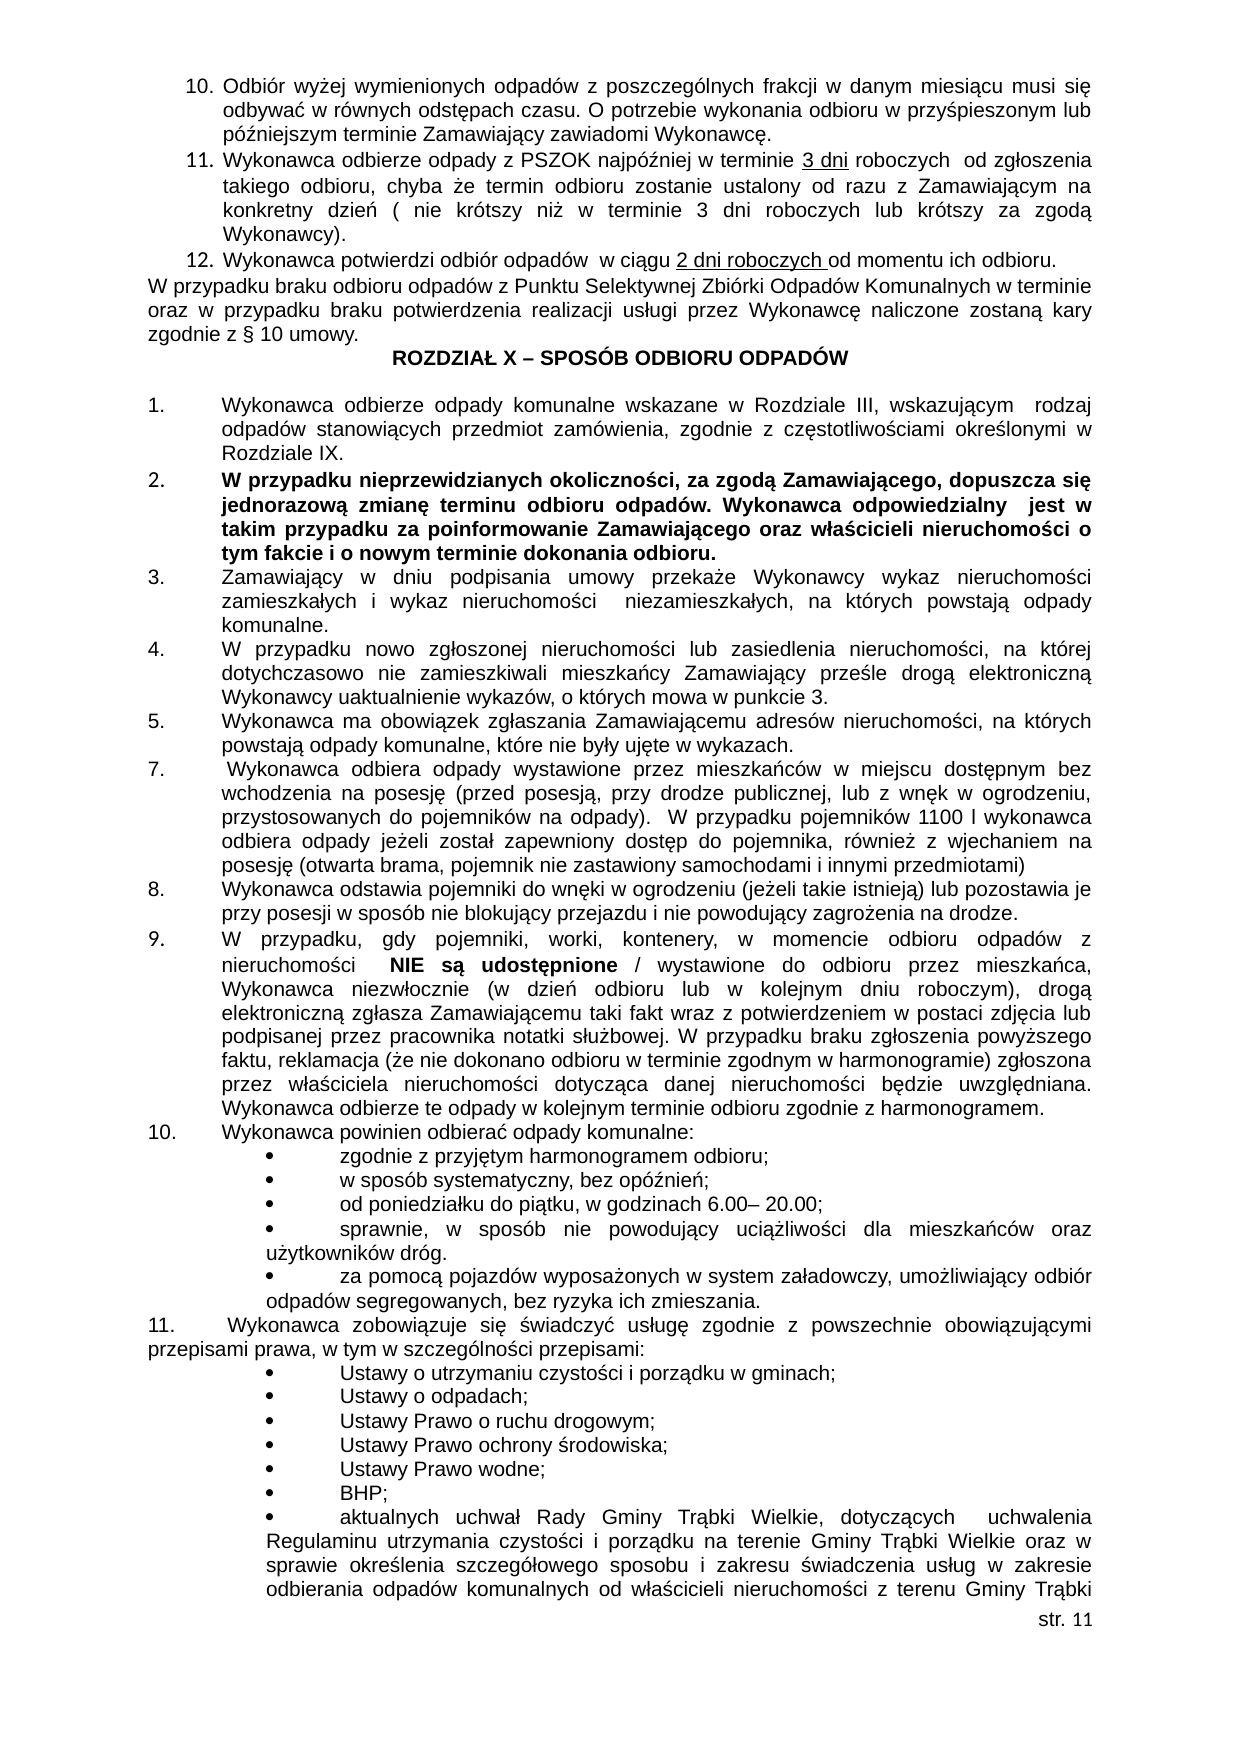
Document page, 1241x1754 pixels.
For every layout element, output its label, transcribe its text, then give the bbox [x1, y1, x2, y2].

list Odbiór wyżej wymienionych odpadów z poszczególnych frakcji w danym miesiącu musi się odbywać w równych odstępach czasu. O potrzebie wykonania odbioru w przyśpieszonym lub późniejszym terminie Zamawiający zawiadomi Wykonawcę. [185, 74, 1093, 146]
list 11. Wykonawca zobowiązuje się świadczyć usługę zgodnie z powszechnie obowiązującymi przepisami prawa, w tym w szczególności przepisami: [148, 1312, 1093, 1360]
subtitle ROZDZIAŁ X – SPOSÓB ODBIORU ODPADÓW [148, 345, 1093, 369]
list W przypadku braku odbioru odpadów z Punktu Selektywnej Zbiórki Odpadów Komunalnych w terminie oraz w przypadku braku potwierdzenia realizacji usługi przez Wykonawcę naliczone zostaną kary zgodnie z § 10 umowy. [148, 273, 1093, 345]
list Wykonawca potwierdzi odbiór odpadów w ciągu 2 dni roboczych od momentu ich odbioru. [185, 246, 1093, 273]
list Ustawy Prawo ochrony środowiska; [266, 1432, 1093, 1457]
list Ustawy o odpadach; [266, 1384, 1093, 1408]
list sprawnie, w sposób nie powodujący uciążliwości dla mieszkańców oraz użytkowników dróg. [266, 1216, 1093, 1264]
list W przypadku, gdy pojemniki, worki, kontenery, w momencie odbioru odpadów z nieruchomości NIE są udostępnione / wystawione do odbioru przez mieszkańca, Wykonawca niezwłocznie (w dzień odbioru lub w kolejnym dniu roboczym), drogą elektroniczną zgłasza Zamawiającemu taki fakt wraz z potwierdzeniem w postaci zdjęcia lub podpisanej przez pracownika notatki służbowej. W przypadku braku zgłoszenia powyższego faktu, reklamacja (że nie dokonano odbioru w terminie zgodnym w harmonogramie) zgłoszona przez właściciela nieruchomości dotycząca danej nieruchomości będzie uwzględniana. Wykonawca odbierze te odpady w kolejnym terminie odbioru zgodnie z harmonogramem. [148, 924, 1093, 1120]
list za pomocą pojazdów wyposażonych w system załadowczy, umożliwiający odbiór odpadów segregowanych, bez ryzyka ich zmieszania. [266, 1264, 1093, 1312]
list Wykonawca ma obowiązek zgłaszania Zamawiającemu adresów nieruchomości, na których powstają odpady komunalne, które nie były ujęte w wykazach. [148, 709, 1093, 757]
list w sposób systematyczny, bez opóźnień; [266, 1168, 1093, 1192]
list od poniedziałku do piątku, w godzinach 6.00– 20.00; [266, 1192, 1093, 1216]
list Ustawy o utrzymaniu czystości i porządku w gminach; [266, 1360, 1093, 1384]
list Zamawiający w dniu podpisania umowy przekaże Wykonawcy wykaz nieruchomości zamieszkałych i wykaz nieruchomości niezamieszkałych, na których powstają odpady komunalne. [148, 565, 1093, 637]
list Wykonawca odbierze odpady komunalne wskazane w Rozdziale III, wskazującym rodzaj odpadów stanowiących przedmiot zamówienia, zgodnie z częstotliwościami określonymi w Rozdziale IX. [148, 393, 1093, 465]
list Ustawy Prawo wodne; [266, 1457, 1093, 1481]
list W przypadku nowo zgłoszonej nieruchomości lub zasiedlenia nieruchomości, na której dotychczasowo nie zamieszkiwali mieszkańcy Zamawiający prześle drogą elektroniczną Wykonawcy uaktualnienie wykazów, o których mowa w punkcie 3. [148, 637, 1093, 709]
list zgodnie z przyjętym harmonogramem odbioru; [266, 1144, 1093, 1168]
list Wykonawca odbierze odpady z PSZOK najpóźniej w terminie 3 dni roboczych od zgłoszenia takiego odbioru, chyba że termin odbioru zostanie ustalony od razu z Zamawiającym na konkretny dzień ( nie krótszy niż w terminie 3 dni roboczych lub krótszy za zgodą Wykonawcy). [185, 146, 1093, 246]
list 7. Wykonawca odbiera odpady wystawione przez mieszkańców w miejscu dostępnym bez wchodzenia na posesję (przed posesją, przy drodze publicznej, lub z wnęk w ogrodzeniu, przystosowanych do pojemników na odpady). W przypadku pojemników 1100 l wykonawca odbiera odpady jeżeli został zapewniony dostęp do pojemnika, również z wjechaniem na posesję (otwarta brama, pojemnik nie zastawiony samochodami i innymi przedmiotami) [148, 757, 1093, 877]
list W przypadku nieprzewidzianych okoliczności, za zgodą Zamawiającego, dopuszcza się jednorazową zmianę terminu odbioru odpadów. Wykonawca odpowiedzialny jest w takim przypadku za poinformowanie Zamawiającego oraz właścicieli nieruchomości o tym fakcie i o nowym terminie dokonania odbioru. [148, 465, 1093, 565]
list Ustawy Prawo o ruchu drogowym; [266, 1408, 1093, 1432]
list BHP; [266, 1481, 1093, 1505]
list Wykonawca powinien odbierać odpady komunalne: [148, 1120, 1093, 1144]
list Wykonawca odstawia pojemniki do wnęki w ogrodzeniu (jeżeli takie istnieją) lub pozostawia je przy posesji w sposób nie blokujący przejazdu i nie powodujący zagrożenia na drodze. [148, 877, 1093, 924]
list aktualnych uchwał Rady Gminy Trąbki Wielkie, dotyczących uchwalenia Regulaminu utrzymania czystości i porządku na terenie Gminy Trąbki Wielkie oraz w sprawie określenia szczegółowego sposobu i zakresu świadczenia usług w zakresie odbierania odpadów komunalnych od właścicieli nieruchomości z terenu Gminy Trąbki [266, 1505, 1093, 1601]
